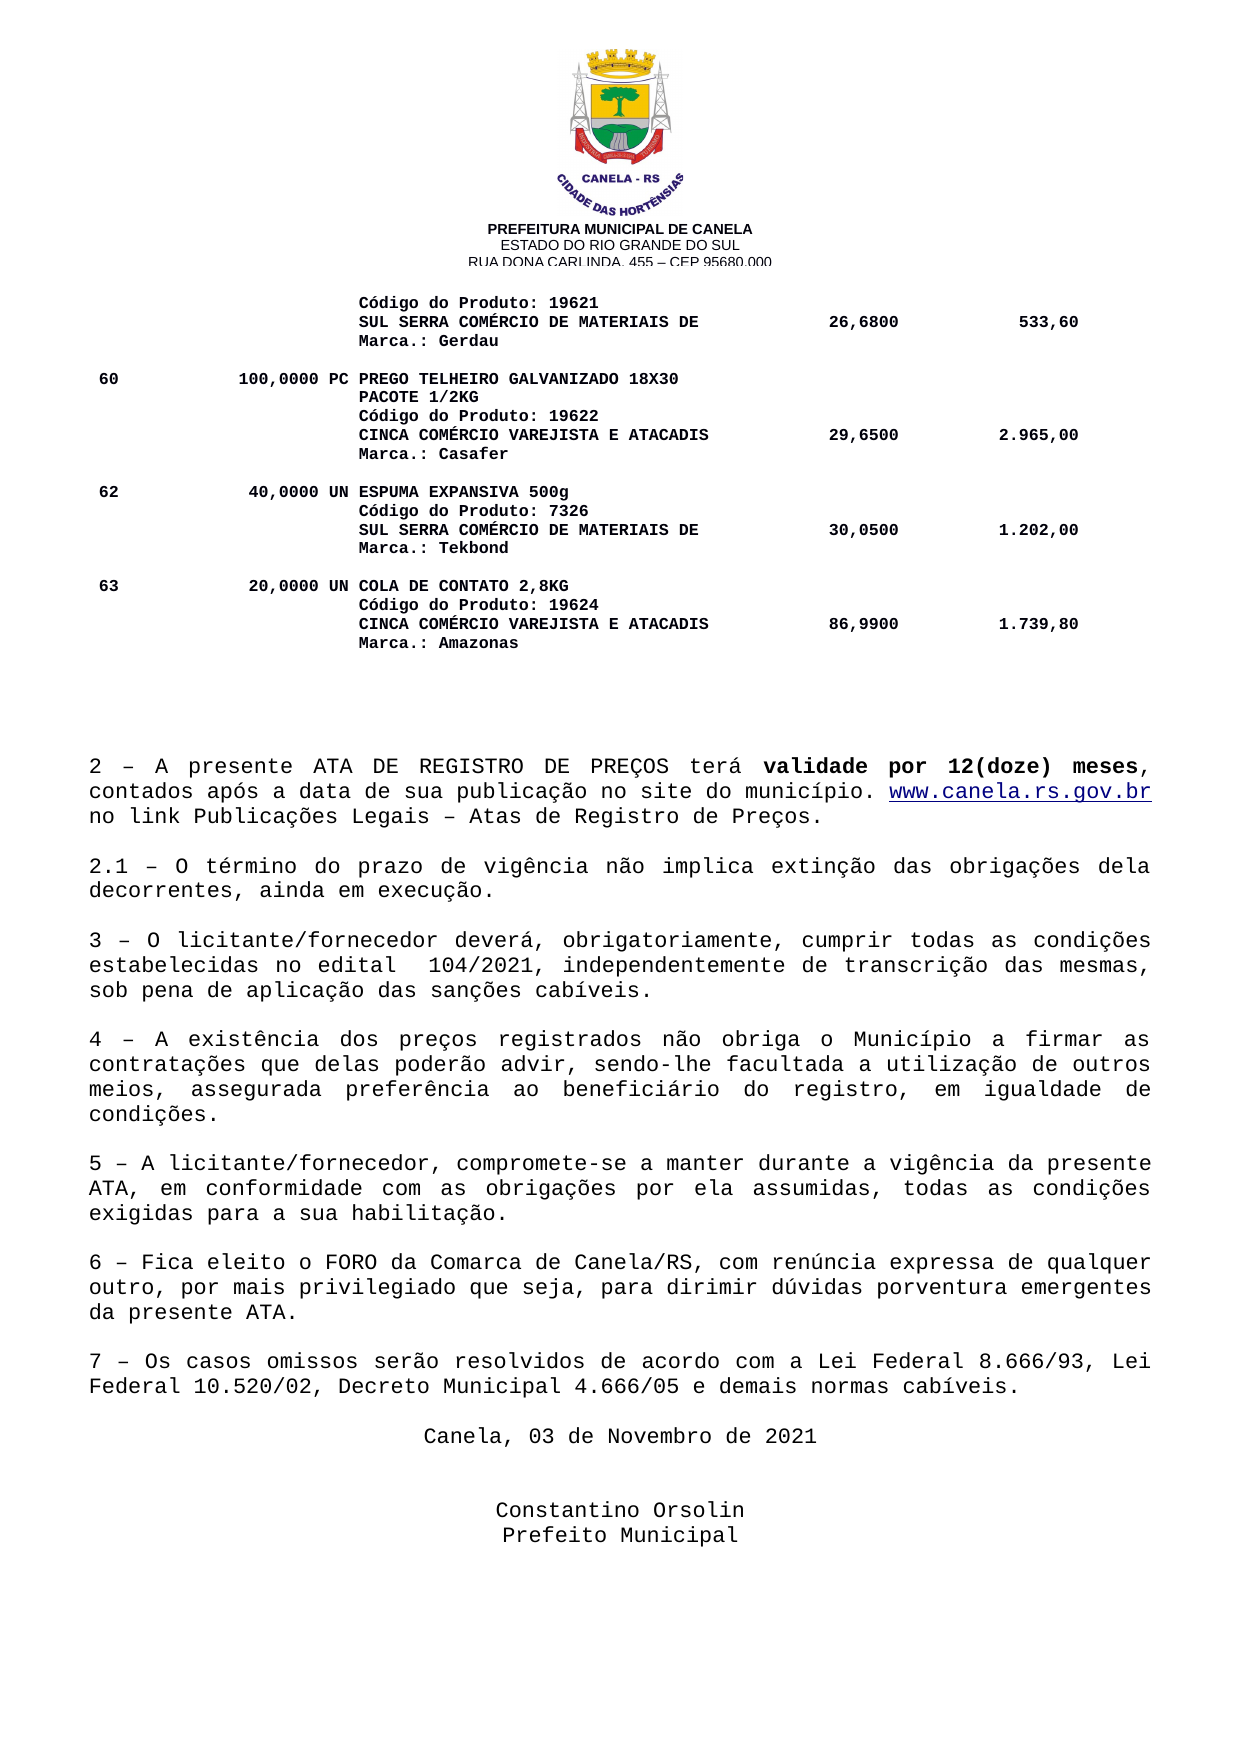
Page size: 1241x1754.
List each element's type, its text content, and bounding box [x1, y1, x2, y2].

text Prefeito Municipal [88, 1524, 1152, 1549]
text 2.1 – O término do prazo de vigência não implica extinção das obrigações dela decorrentes, ainda em execução. [88, 855, 1152, 904]
text Canela, 03 de Novembro de 2021 [88, 1425, 1152, 1450]
picture [557, 49, 684, 216]
text 3 – O licitante/fornecedor deverá, obrigatoriamente, cumprir todas as condições estabelecidas no edital 104/2021, independentemente de transcrição das mesmas, sob pena de aplicação das sanções cabíveis. [88, 929, 1152, 1003]
text 6 – Fica eleito o FORO da Comarca de Canela/RS, com renúncia expressa de qualquer outro, por mais privilegiado que seja, para dirimir dúvidas porventura emergentes da presente ATA. [88, 1251, 1152, 1326]
text Código do Produto: 19621 SUL SERRA COMÉRCIO DE MATERIAIS DE 26,6800 533,60 Marca.: Gerdau 60 100,0000 PC PREGO TELHEIRO GALVANIZADO 18X30 PACOTE 1/2KG Código do Produto: 19622 CINCA COMÉRCIO VAREJISTA E ATACADIS 29,6500 2.965,00 Marca.: Casafer 62 40,0000 UN ESPUMA EXPANSIVA 500g Código do Produto: 7326 SUL SERRA COMÉRCIO DE MATERIAIS DE 30,0500 1.202,00 Marca.: Tekbond 63 20,0000 UN COLA DE CONTATO 2,8KG Código do Produto: 19624 CINCA COMÉRCIO VAREJISTA E ATACADIS 86,9900 1.739,80 Marca.: Amazonas [88, 295, 1152, 691]
text Constantino Orsolin [88, 1499, 1152, 1524]
text 4 – A existência dos preços registrados não obriga o Município a firmar as contratações que delas poderão advir, sendo-lhe facultada a utilização de outros meios, assegurada preferência ao beneficiário do registro, em igualdade de condições. [88, 1028, 1152, 1127]
text 2 – A presente ATA DE REGISTRO DE PREÇOS terá validade por 12(doze) meses, contados após a data de sua publicação no site do município. www.canela.rs.gov.br no link Publicações Legais – Atas de Registro de Preços. [88, 756, 1152, 830]
text 7 – Os casos omissos serão resolvidos de acordo com a Lei Federal 8.666/93, Lei Federal 10.520/02, Decreto Municipal 4.666/05 e demais normas cabíveis. [88, 1351, 1152, 1400]
text 5 – A licitante/fornecedor, compromete-se a manter durante a vigência da presente ATA, em conformidade com as obrigações por ela assumidas, todas as condições exigidas para a sua habilitação. [88, 1152, 1152, 1227]
